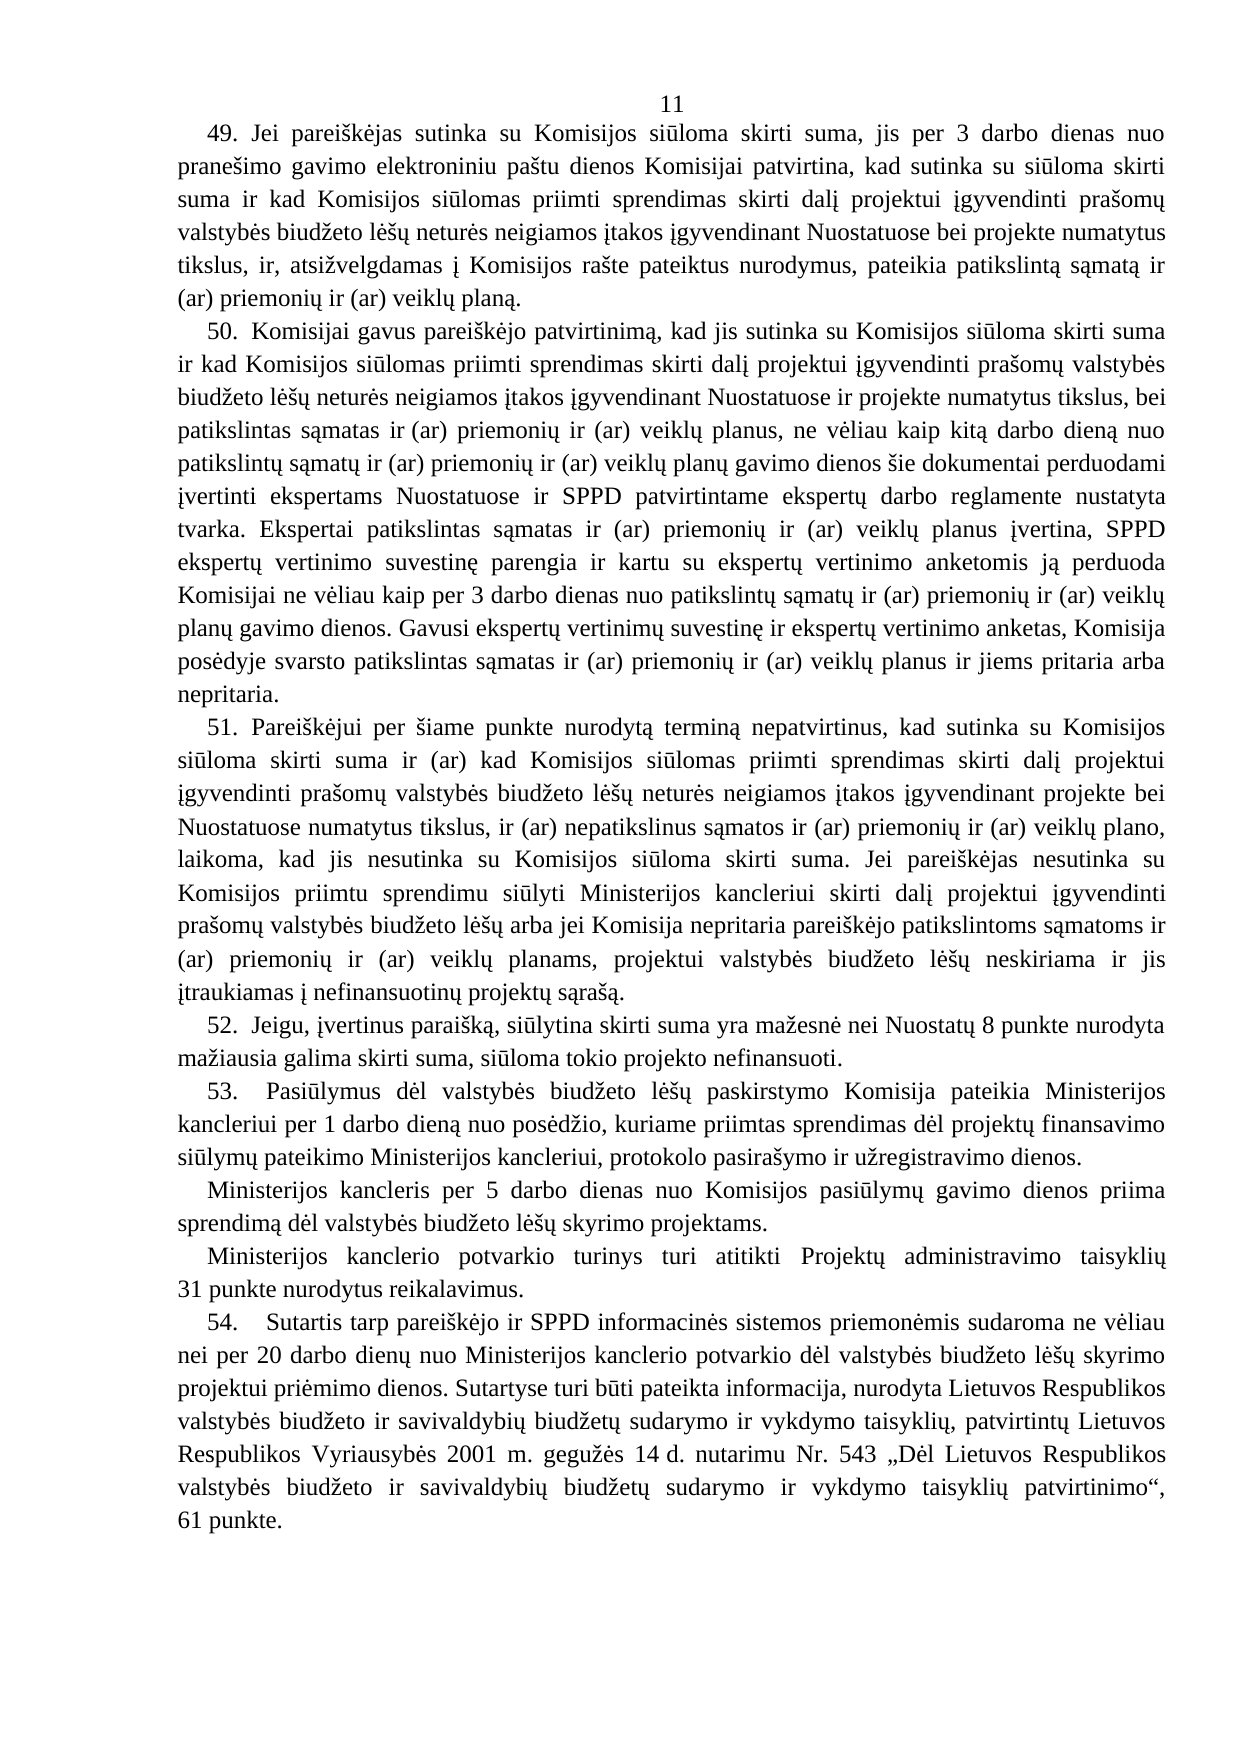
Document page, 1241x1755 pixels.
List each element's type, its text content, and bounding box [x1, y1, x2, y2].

text 52. Jeigu, įvertinus paraišką, siūlytina skirti suma yra mažesnė nei Nuostatų 8 punkte nurodyta mažiausia galima skirti suma, siūloma tokio projekto nefinansuoti. [177, 1010, 1167, 1071]
text 49. Jei pareiškėjas sutinka su Komisijos siūloma skirti suma, jis per 3 darbo dienas nuo pranešimo gavimo elektroniniu paštu dienos Komisijai patvirtina, kad sutinka su siūloma skirti suma ir kad Komisijos siūlomas priimti sprendimas skirti dalį projektui įgyvendinti prašomų valstybės biudžeto lėšų neturės neigiamos įtakos įgyvendinant Nuostatuose bei projekte numatytus tikslus, ir, atsižvelgdamas į Komisijos rašte pateiktus nurodymus, pateikia patikslintą sąmatą ir (ar) priemonių ir (ar) veiklų planą. [177, 118, 1167, 312]
text 54. Sutartis tarp pareiškėjo ir SPPD informacinės sistemos priemonėmis sudaroma ne vėliau nei per 20 darbo dienų nuo Ministerijos kanclerio potvarkio dėl valstybės biudžeto lėšų skyrimo projektui priėmimo dienos. Sutartyse turi būti pateikta informacija, nurodyta Lietuvos Respublikos valstybės biudžeto ir savivaldybių biudžetų sudarymo ir vykdymo taisyklių, patvirtintų Lietuvos Respublikos Vyriausybės 2001 m. gegužės 14 d. nutarimu Nr. 543 „Dėl Lietuvos Respublikos valstybės biudžeto ir savivaldybių biudžetų sudarymo ir vykdymo taisyklių patvirtinimo“, 61 punkte. [177, 1307, 1167, 1534]
text 51. Pareiškėjui per šiame punkte nurodytą terminą nepatvirtinus, kad sutinka su Komisijos siūloma skirti suma ir (ar) kad Komisijos siūlomas priimti sprendimas skirti dalį projektui įgyvendinti prašomų valstybės biudžeto lėšų neturės neigiamos įtakos įgyvendinant projekte bei Nuostatuose numatytus tikslus, ir (ar) nepatikslinus sąmatos ir (ar) priemonių ir (ar) veiklų plano, laikoma, kad jis nesutinka su Komisijos siūloma skirti suma. Jei pareiškėjas nesutinka su Komisijos priimtu sprendimu siūlyti Ministerijos kancleriui skirti dalį projektui įgyvendinti prašomų valstybės biudžeto lėšų arba jei Komisija nepritaria pareiškėjo patikslintoms sąmatoms ir (ar) priemonių ir (ar) veiklų planams, projektui valstybės biudžeto lėšų neskiriama ir jis įtraukiamas į nefinansuotinų projektų sąrašą. [177, 712, 1167, 1005]
text Ministerijos kanclerio potvarkio turinys turi atitikti Projektų administravimo taisyklių 31 punkte nurodytus reikalavimus. [177, 1241, 1167, 1303]
text 53. Pasiūlymus dėl valstybės biudžeto lėšų paskirstymo Komisija pateikia Ministerijos kancleriui per 1 darbo dieną nuo posėdžio, kuriame priimtas sprendimas dėl projektų finansavimo siūlymų pateikimo Ministerijos kancleriui, protokolo pasirašymo ir užregistravimo dienos. [177, 1076, 1167, 1171]
text Ministerijos kancleris per 5 darbo dienas nuo Komisijos pasiūlymų gavimo dienos priima sprendimą dėl valstybės biudžeto lėšų skyrimo projektams. [177, 1175, 1167, 1237]
text 50. Komisijai gavus pareiškėjo patvirtinimą, kad jis sutinka su Komisijos siūloma skirti suma ir kad Komisijos siūlomas priimti sprendimas skirti dalį projektui įgyvendinti prašomų valstybės biudžeto lėšų neturės neigiamos įtakos įgyvendinant Nuostatuose ir projekte numatytus tikslus, bei patikslintas sąmatas ir (ar) priemonių ir (ar) veiklų planus, ne vėliau kaip kitą darbo dieną nuo patikslintų sąmatų ir (ar) priemonių ir (ar) veiklų planų gavimo dienos šie dokumentai perduodami įvertinti ekspertams Nuostatuose ir SPPD patvirtintame ekspertų darbo reglamente nustatyta tvarka. Ekspertai patikslintas sąmatas ir (ar) priemonių ir (ar) veiklų planus įvertina, SPPD ekspertų vertinimo suvestinę parengia ir kartu su ekspertų vertinimo anketomis ją perduoda Komisijai ne vėliau kaip per 3 darbo dienas nuo patikslintų sąmatų ir (ar) priemonių ir (ar) veiklų planų gavimo dienos. Gavusi ekspertų vertinimų suvestinę ir ekspertų vertinimo anketas, Komisija posėdyje svarsto patikslintas sąmatas ir (ar) priemonių ir (ar) veiklų planus ir jiems pritaria arba nepritaria. [177, 316, 1167, 708]
